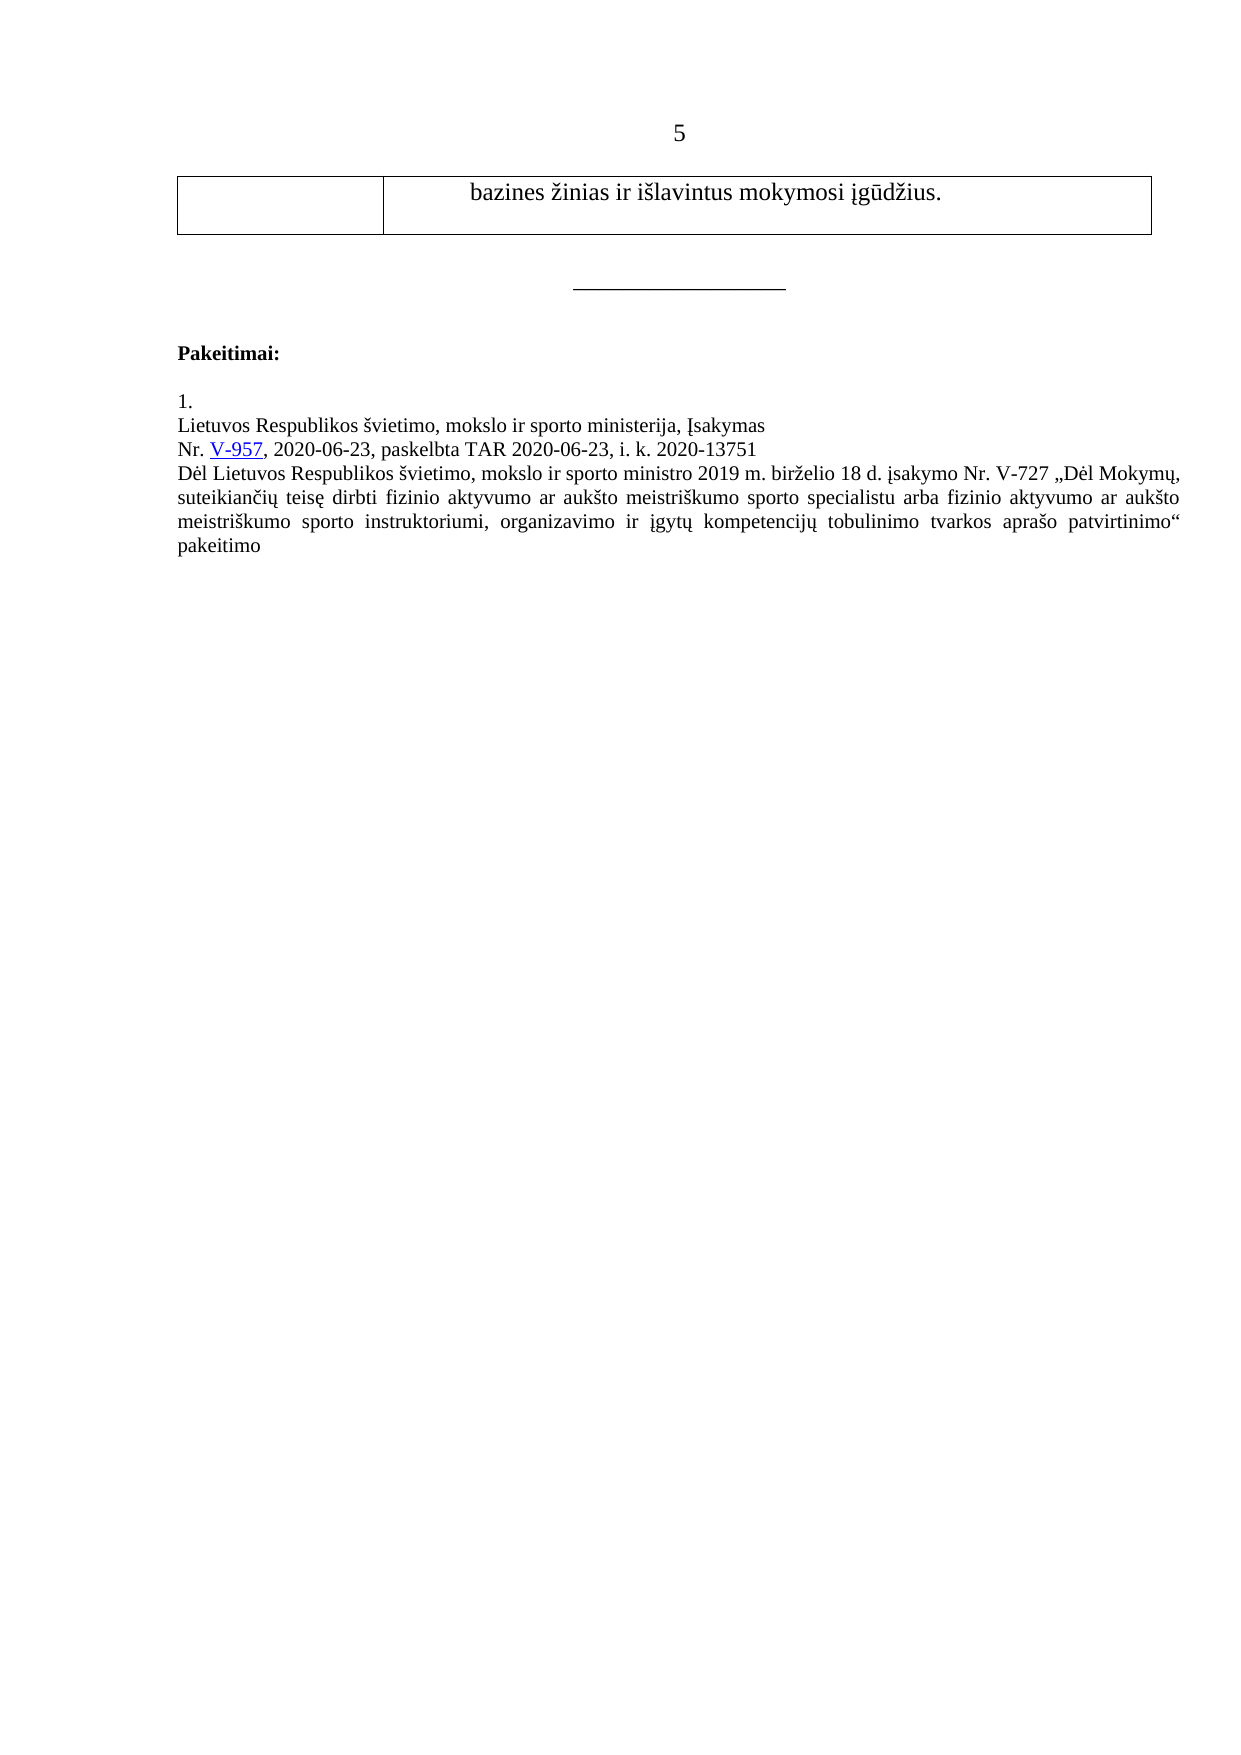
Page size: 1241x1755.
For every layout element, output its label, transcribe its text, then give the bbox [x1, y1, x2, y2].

table_cell [178, 177, 383, 234]
text Lietuvos Respublikos švietimo, mokslo ir sporto ministerija, Įsakymas [177, 413, 1181, 437]
table_cell bazines žinias ir išlavintus mokymosi įgūdžius. [384, 177, 1151, 234]
text Pakeitimai: [177, 341, 1181, 365]
text _________________ [177, 264, 1181, 293]
text Nr. V-957, 2020-06-23, paskelbta TAR 2020-06-23, i. k. 2020-13751 [177, 437, 1181, 461]
text Dėl Lietuvos Respublikos švietimo, mokslo ir sporto ministro 2019 m. birželio 18 d. įsakymo Nr. V-727 „Dėl Mokymų, suteikiančių teisę dirbti fizinio aktyvumo ar aukšto meistriškumo sporto specialistu arba fizinio aktyvumo ar aukšto meistriškumo sporto instruktoriumi, organizavimo ir įgytų kompetencijų tobulinimo tvarkos aprašo patvirtinimo“ pakeitimo [177, 461, 1181, 557]
text 1. [177, 389, 1181, 413]
